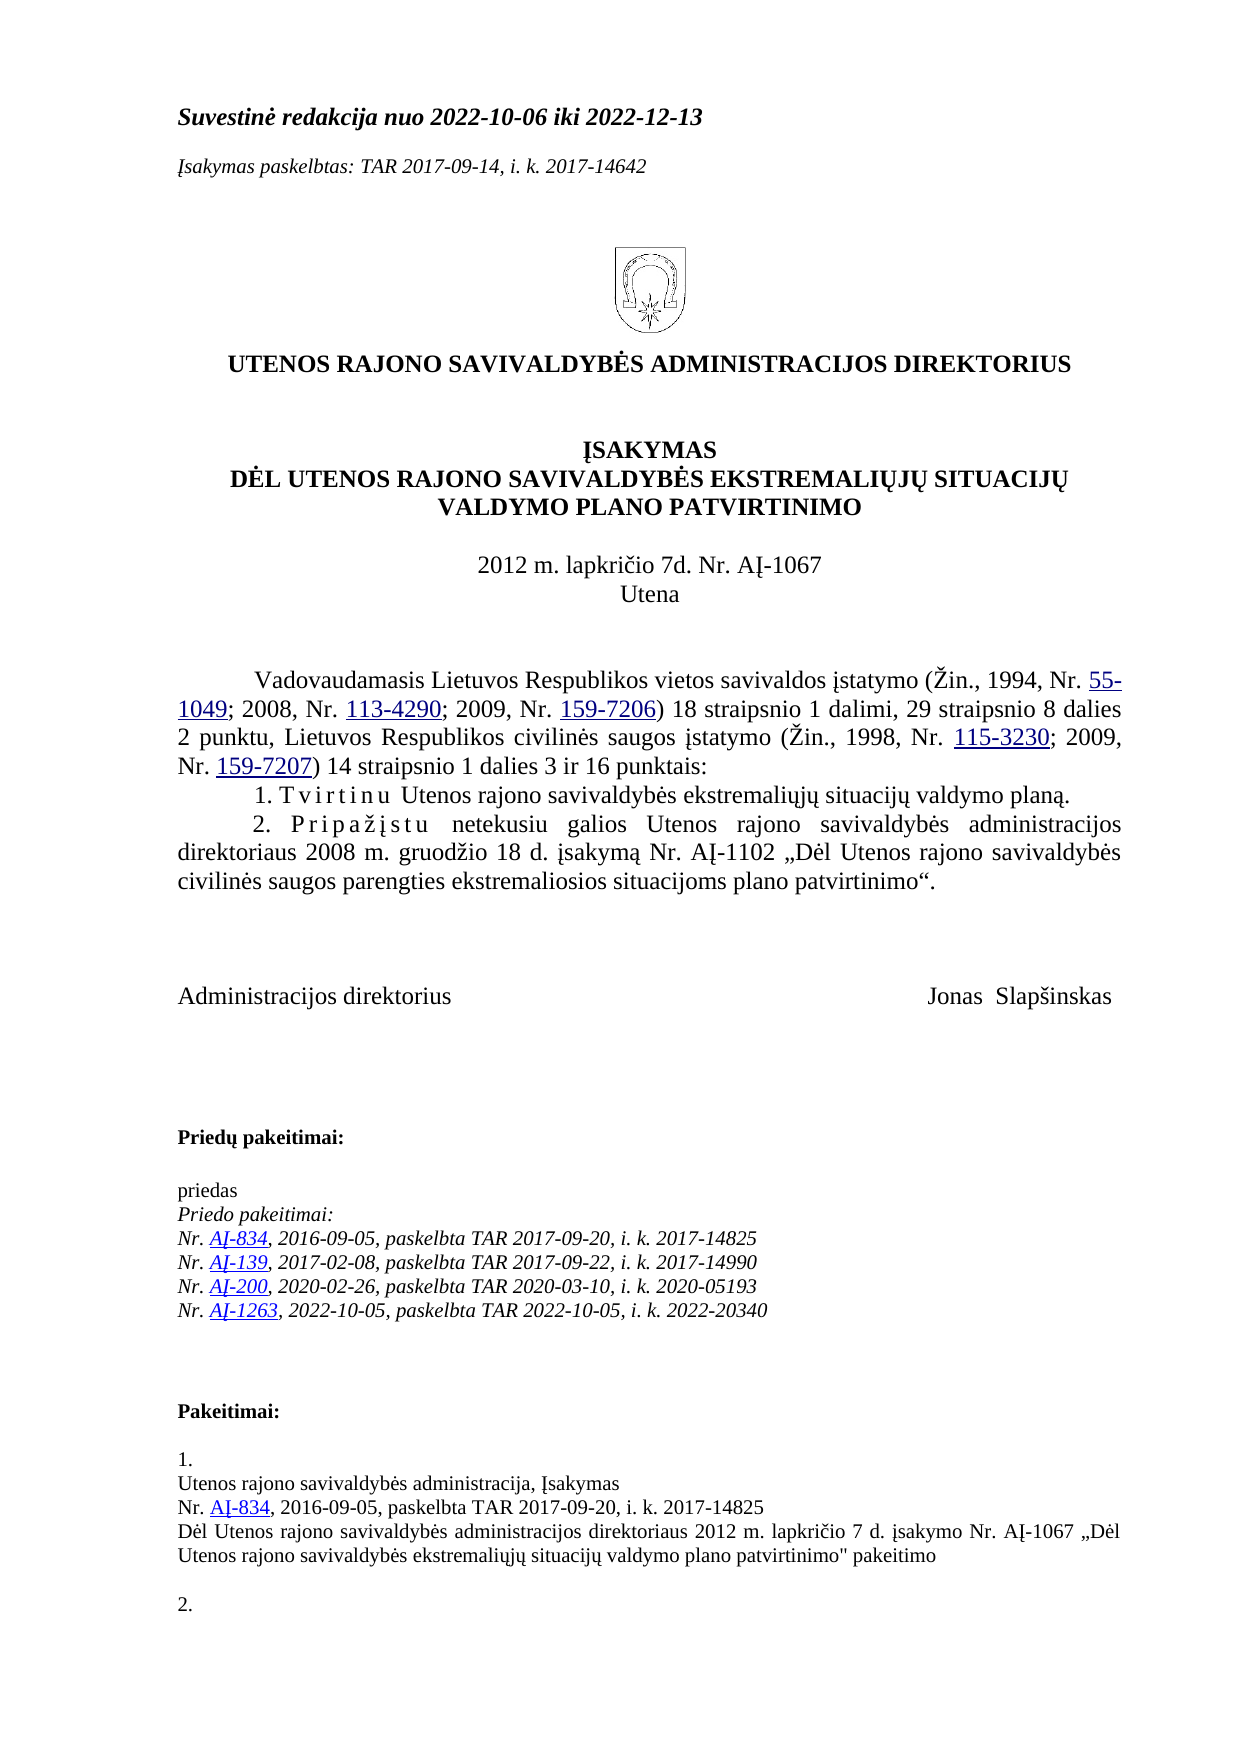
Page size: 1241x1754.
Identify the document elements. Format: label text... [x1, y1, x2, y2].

text DĖL UTENOS RAJONO SAVIVALDYBĖS EKSTREMALIŲJŲ SITUACIJŲ VALDYMO PLANO PATVIRTINIMO [177, 464, 1122, 521]
text Nr. AĮ-200, 2020-02-26, paskelbta TAR 2020-03-10, i. k. 2020-05193 [177, 1274, 1122, 1298]
text 2. Pripažįstu netekusiu galios Utenos rajono savivaldybės administracijos direktoriaus 2008 m. gruodžio 18 d. įsakymą Nr. AĮ-1102 „Dėl Utenos rajono savivaldybės civilinės saugos parengties ekstremaliosios situacijoms plano patvirtinimo“. [177, 809, 1122, 895]
text UTENOS RAJONO SAVIVALDYBĖS ADMINISTRACIJOS DIREKTORIUS [177, 349, 1122, 377]
text ĮSAKYMAS [177, 435, 1122, 464]
text Priedo pakeitimai: [177, 1202, 1122, 1226]
text Vadovaudamasis Lietuvos Respublikos vietos savivaldos įstatymo (Žin., 1994, Nr. 55-1049; 2008, Nr. 113-4290; 2009, Nr. 159-7206) 18 straipsnio 1 dalimi, 29 straipsnio 8 dalies 2 punktu, Lietuvos Respublikos civilinės saugos įstatymo (Žin., 1998, Nr. 115-3230; 2009, Nr. 159-7207) 14 straipsnio 1 dalies 3 ir 16 punktais: [177, 665, 1122, 780]
text Dėl Utenos rajono savivaldybės administracijos direktoriaus 2012 m. lapkričio 7 d. įsakymo Nr. AĮ-1067 „Dėl Utenos rajono savivaldybės ekstremaliųjų situacijų valdymo plano patvirtinimo" pakeitimo [177, 1519, 1122, 1567]
text Utenos rajono savivaldybės administracija, Įsakymas [177, 1471, 1122, 1495]
text Įsakymas paskelbtas: TAR 2017-09-14, i. k. 2017-14642 [177, 154, 1122, 178]
text Nr. AĮ-139, 2017-02-08, paskelbta TAR 2017-09-22, i. k. 2017-14990 [177, 1250, 1122, 1274]
text Nr. AĮ-834, 2016-09-05, paskelbta TAR 2017-09-20, i. k. 2017-14825 [177, 1226, 1122, 1250]
text Nr. AĮ-834, 2016-09-05, paskelbta TAR 2017-09-20, i. k. 2017-14825 [177, 1495, 1122, 1519]
text 2. [177, 1592, 1122, 1616]
text 2012 m. lapkričio 7d. Nr. AĮ-1067 [177, 550, 1122, 579]
text Utena [177, 579, 1122, 607]
text Priedų pakeitimai: [177, 1125, 1122, 1149]
text Administracijos direktorius Jonas Slapšinskas [177, 981, 1122, 1010]
text 1. Tvirtinu Utenos rajono savivaldybės ekstremaliųjų situacijų valdymo planą. [177, 780, 1122, 809]
text 1. [177, 1447, 1122, 1471]
text Suvestinė redakcija nuo 2022-10-06 iki 2022-12-13 [177, 102, 1122, 130]
text Nr. AĮ-1263, 2022-10-05, paskelbta TAR 2022-10-05, i. k. 2022-20340 [177, 1298, 1122, 1322]
text Pakeitimai: [177, 1399, 1122, 1423]
text priedas [177, 1178, 1122, 1202]
